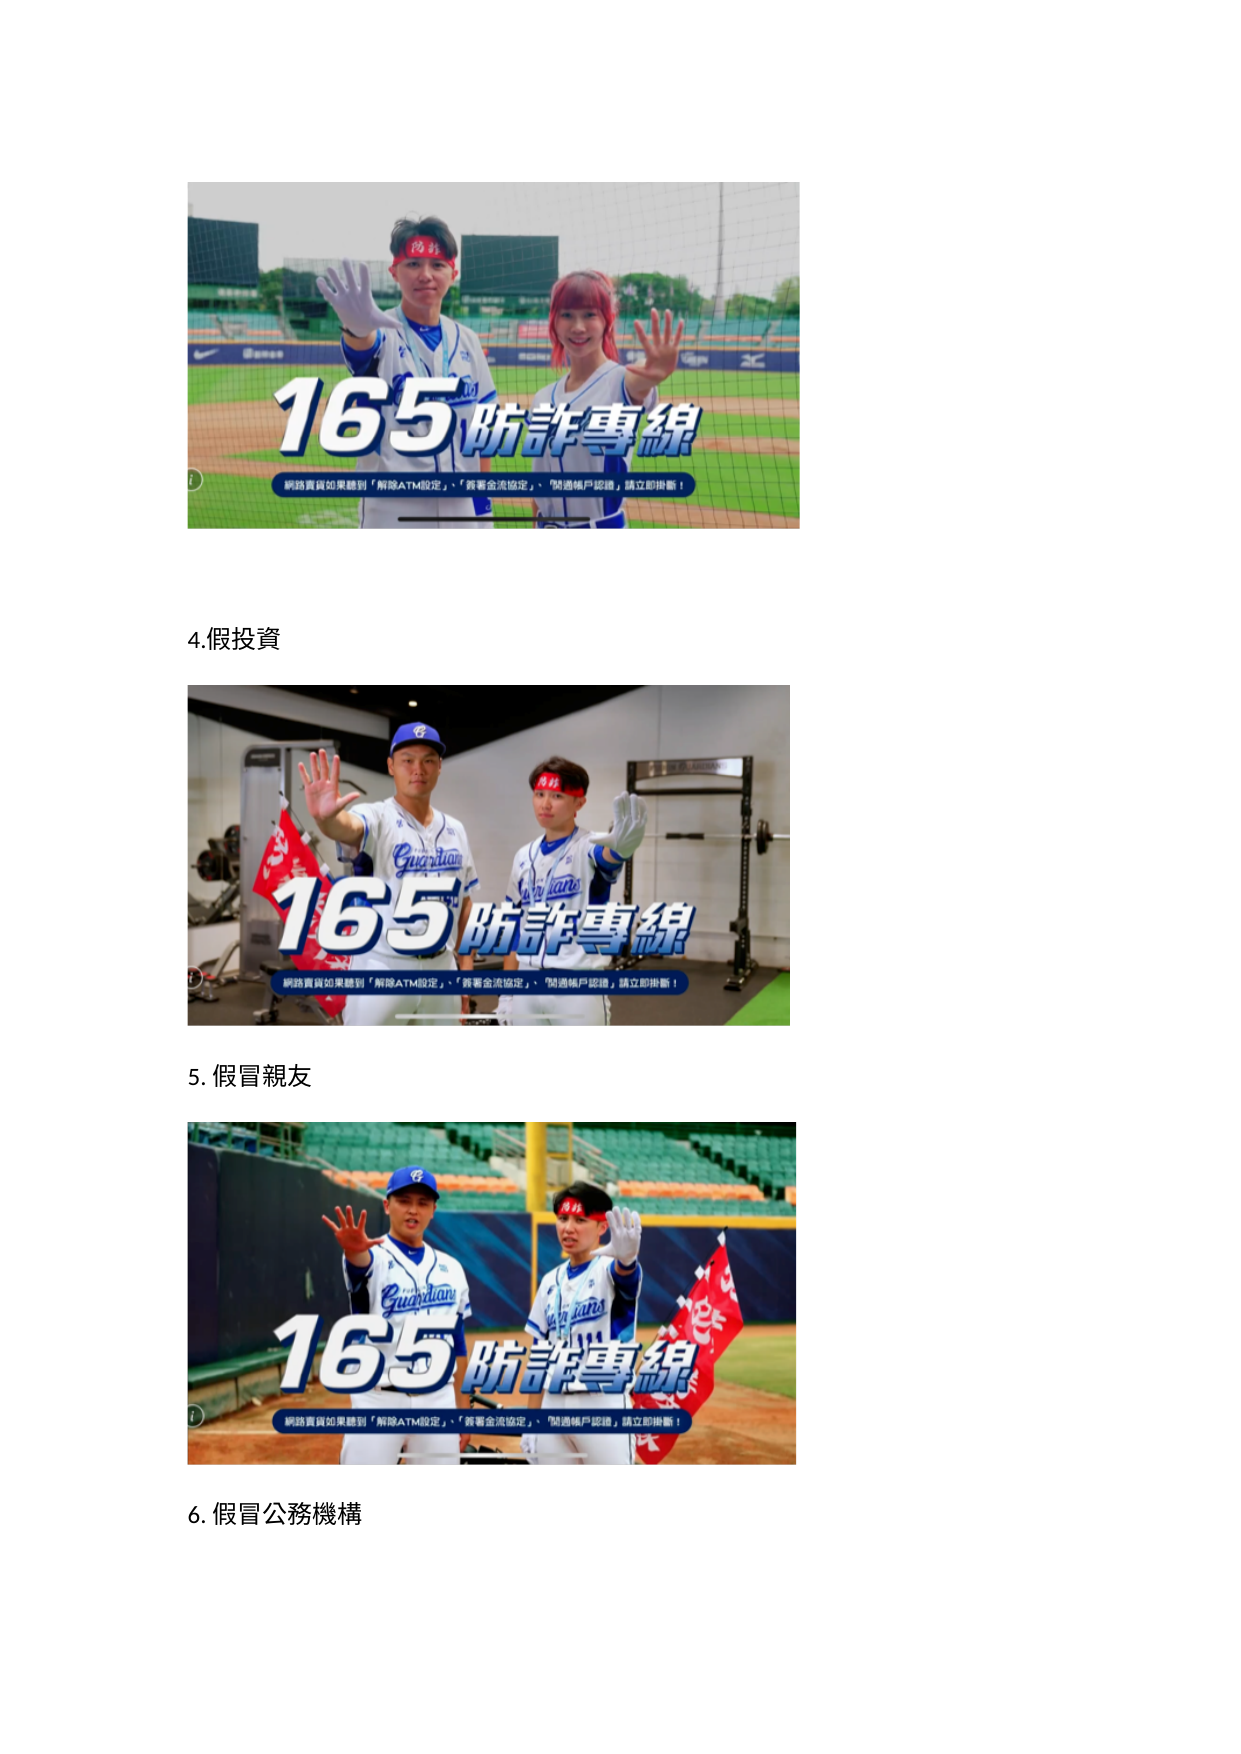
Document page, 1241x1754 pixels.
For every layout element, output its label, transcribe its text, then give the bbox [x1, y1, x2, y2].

text 6. 假冒公務機構 [187, 1471, 1053, 1533]
text 4.假投資 [187, 596, 1053, 658]
text 5. 假冒親友 [187, 1033, 1053, 1096]
